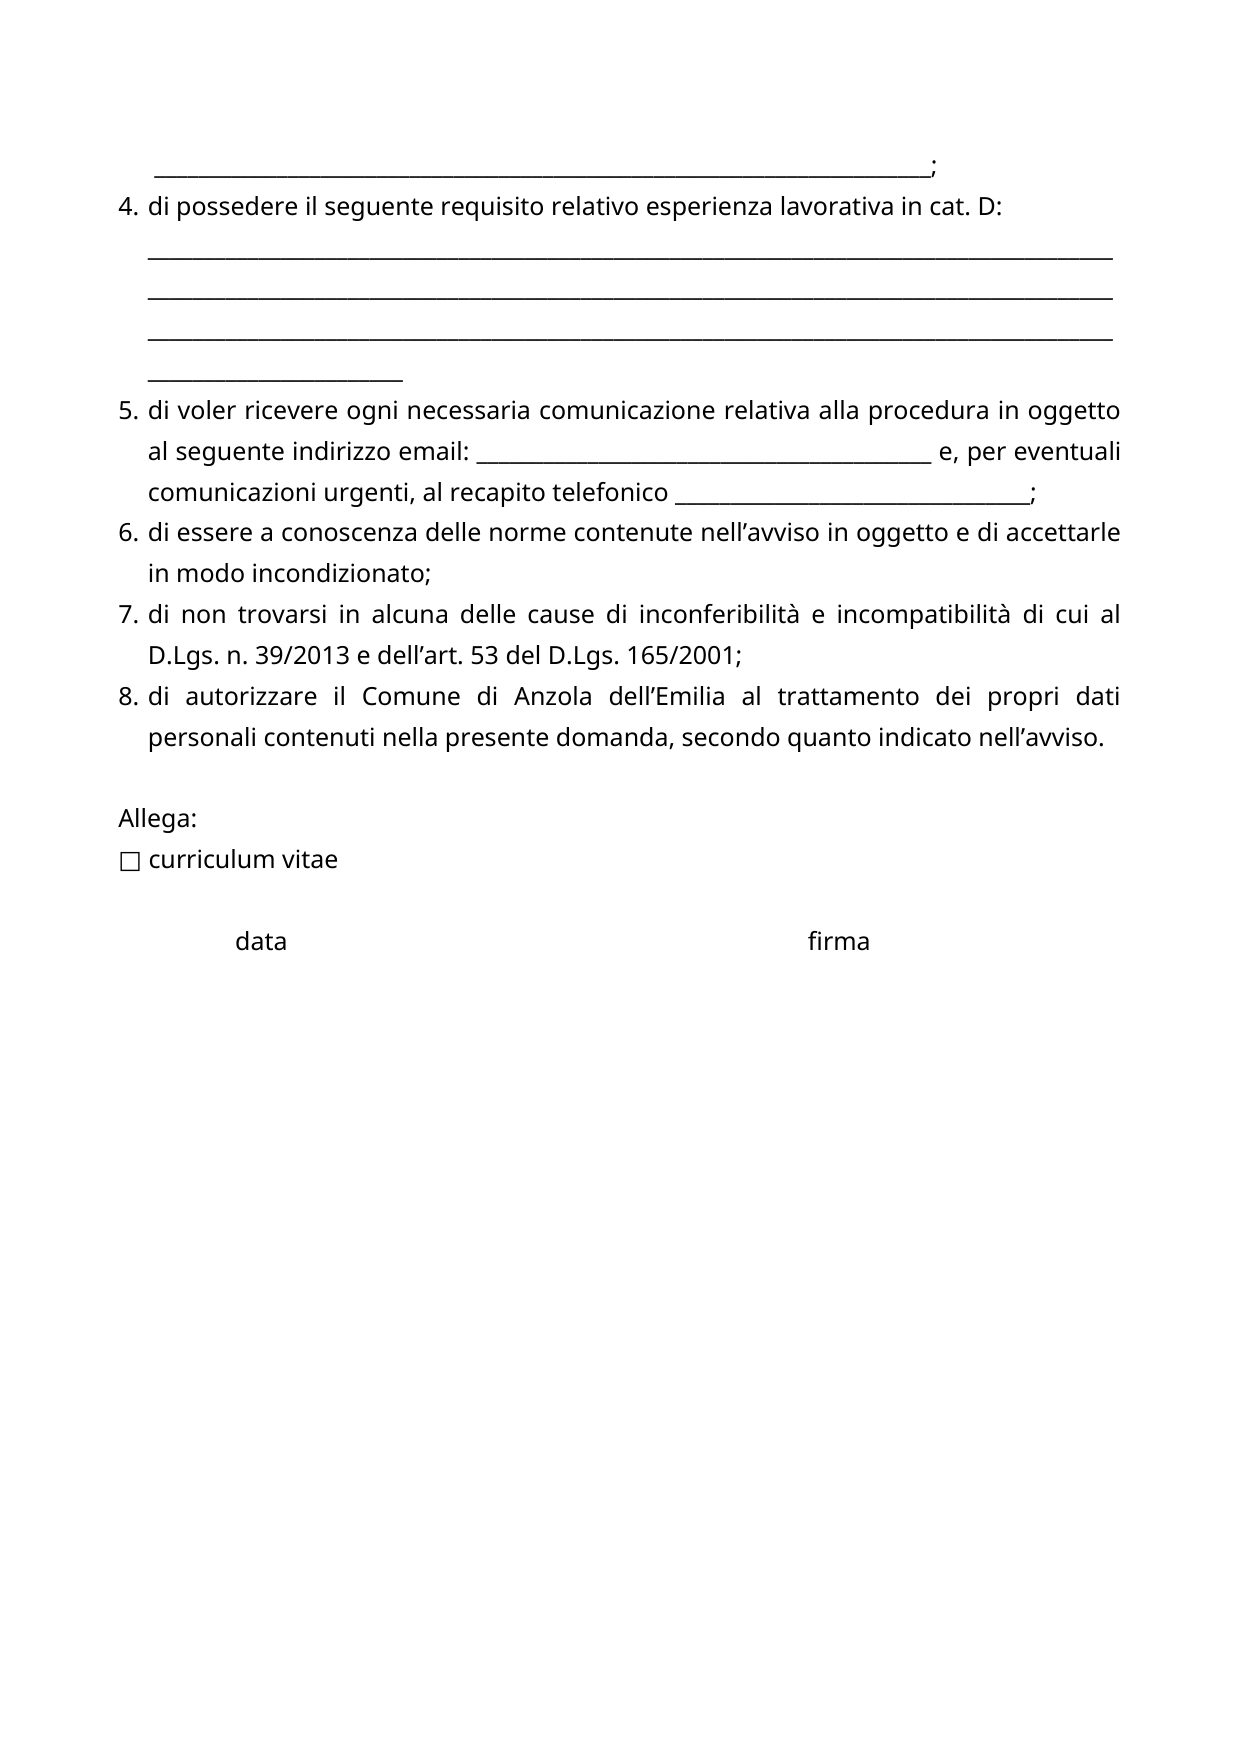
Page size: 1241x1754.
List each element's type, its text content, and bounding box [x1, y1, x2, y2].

list di non trovarsi in alcuna delle cause di inconferibilità e incompatibilità di cui al D.Lgs. n. 39/2013 e dell’art. 53 del D.Lgs. 165/2001; [118, 597, 1122, 672]
list di possedere il seguente requisito relativo esperienza lavorativa in cat. D: [118, 188, 1122, 222]
text □ curriculum vitae [118, 842, 1122, 876]
list di voler ricevere ogni necessaria comunicazione relativa alla procedura in oggetto al seguente indirizzo email: _________________________________________ e, per eventuali comunicazioni urgenti, al recapito telefonico ________________________________; [118, 393, 1122, 508]
text ______________________________________________________________________; [148, 148, 1122, 182]
text ____________________________________________________________________________________________________________________________________________________________________________________________________________________________________________________________________________________________ [148, 229, 1122, 386]
text data firma [118, 923, 1122, 957]
text Allega: [118, 801, 1122, 835]
list di essere a conoscenza delle norme contenute nell’avviso in oggetto e di accettarle in modo incondizionato; [118, 515, 1122, 590]
list di autorizzare il Comune di Anzola dell’Emilia al trattamento dei propri dati personali contenuti nella presente domanda, secondo quanto indicato nell’avviso. [118, 678, 1122, 753]
